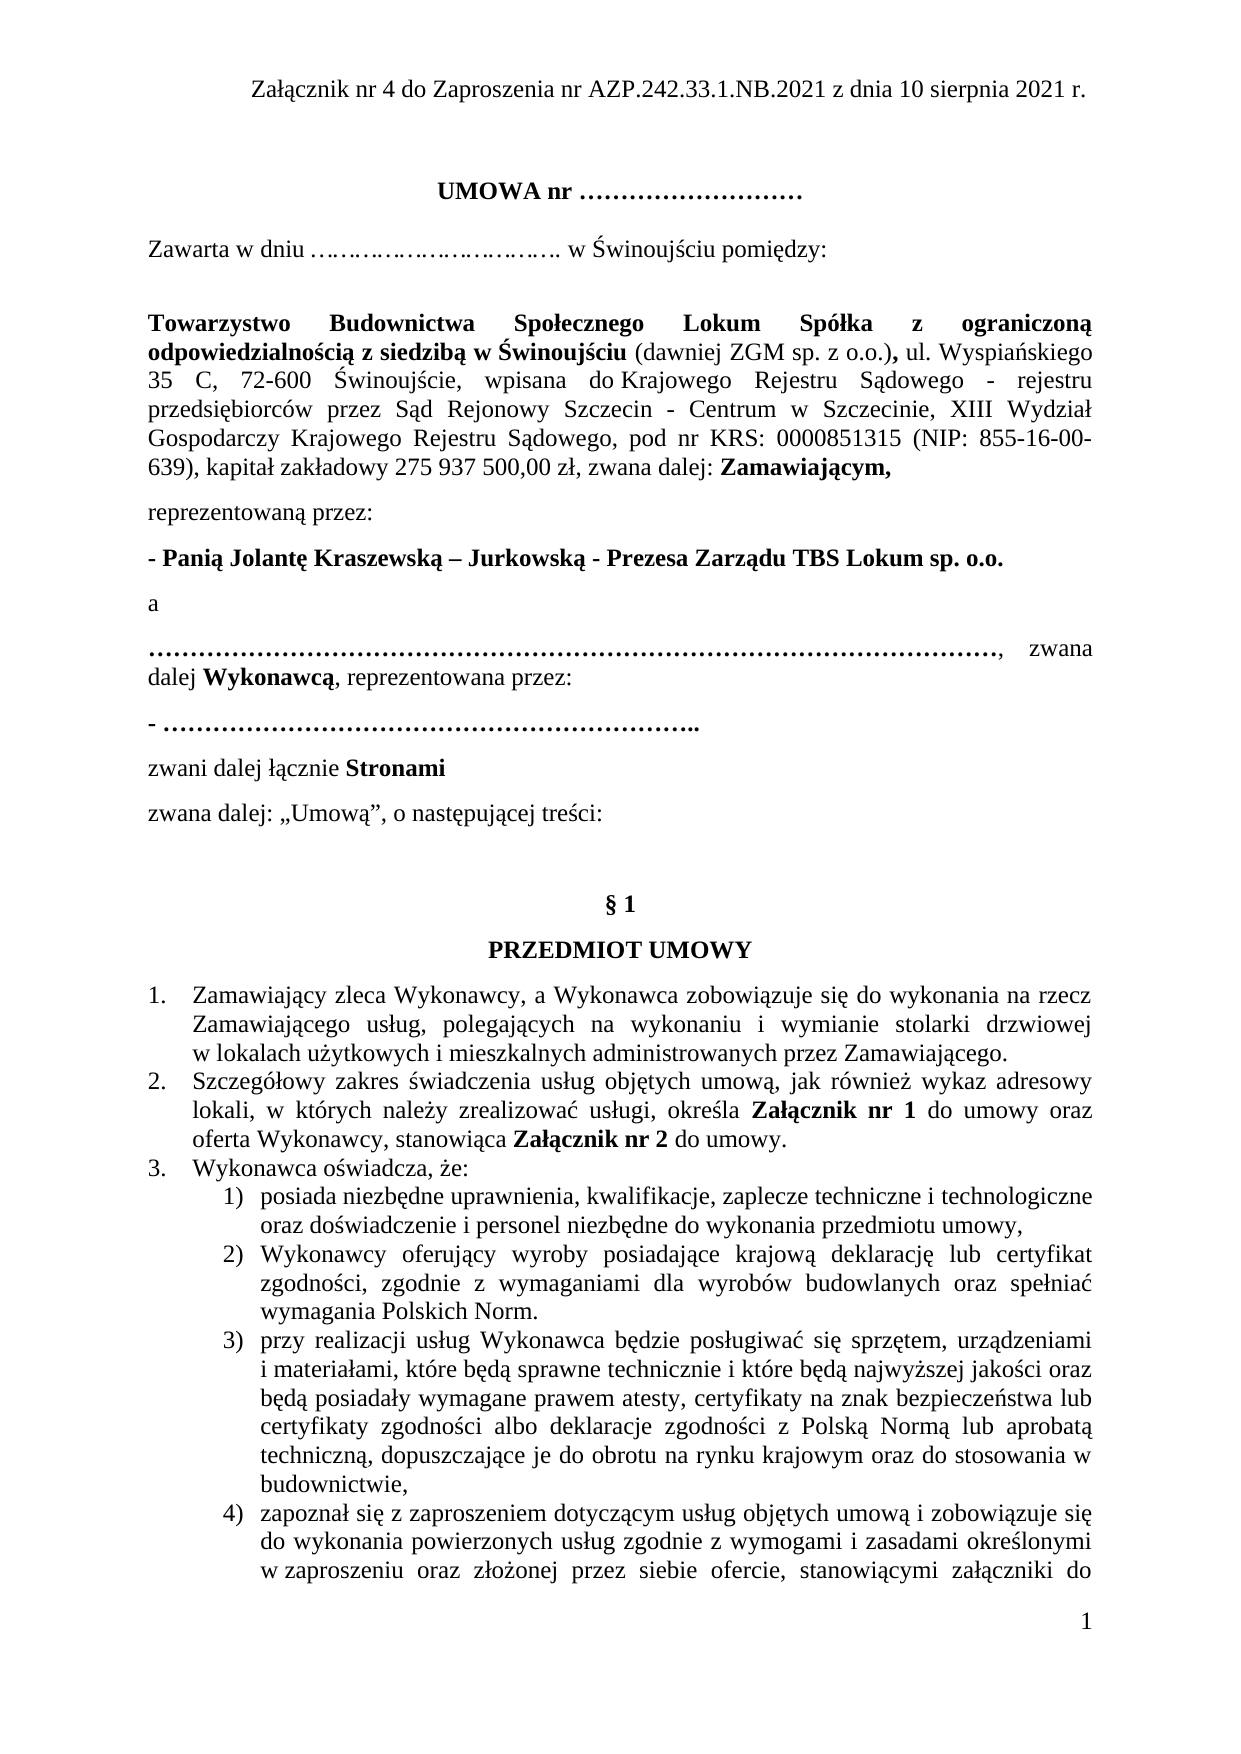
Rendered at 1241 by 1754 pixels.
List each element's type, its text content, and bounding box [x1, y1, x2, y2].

list Zamawiający zleca Wykonawcy, a Wykonawca zobowiązuje się do wykonania na rzecz Zamawiającego usług, polegających na wykonaniu i wymianie stolarki drzwiowej w lokalach użytkowych i mieszkalnych administrowanych przez Zamawiającego. [148, 980, 1093, 1066]
list zapoznał się z zaproszeniem dotyczącym usług objętych umową i zobowiązuje się do wykonania powierzonych usług zgodnie z wymogami i zasadami określonymi w zaproszeniu oraz złożonej przez siebie ofercie, stanowiącymi załączniki do [223, 1498, 1093, 1584]
list Wykonawcy oferujący wyroby posiadające krajową deklarację lub certyfikat zgodności, zgodnie z wymaganiami dla wyrobów budowlanych oraz spełniać wymagania Polskich Norm. [223, 1239, 1093, 1325]
text § 1 [148, 889, 1093, 918]
text - ……………………………………………………….. [148, 708, 1093, 736]
list posiada niezbędne uprawnienia, kwalifikacje, zaplecze techniczne i technologiczne oraz doświadczenie i personel niezbędne do wykonania przedmiotu umowy, [223, 1181, 1093, 1239]
text …………………………………………………………………………………………, zwana dalej Wykonawcą, reprezentowana przez: [148, 633, 1093, 691]
list Wykonawca oświadcza, że: [148, 1153, 1093, 1181]
text Towarzystwo Budownictwa Społecznego Lokum Spółka z ograniczoną odpowiedzialnością z siedzibą w Świnoujściu (dawniej ZGM sp. z o.o.), ul. Wyspiańskiego 35 C, 72-600 Świnoujście, wpisana do Krajowego Rejestru Sądowego - rejestru przedsiębiorców przez Sąd Rejonowy Szczecin - Centrum w Szczecinie, XIII Wydział Gospodarczy Krajowego Rejestru Sądowego, pod nr KRS: 0000851315 (NIP: 855-16-00-639), kapitał zakładowy 275 937 500,00 zł, zwana dalej: Zamawiającym, [148, 308, 1093, 481]
text PRZEDMIOT UMOWY [148, 935, 1093, 963]
list Szczegółowy zakres świadczenia usług objętych umową, jak również wykaz adresowy lokali, w których należy zrealizować usługi, określa Załącznik nr 1 do umowy oraz oferta Wykonawcy, stanowiąca Załącznik nr 2 do umowy. [148, 1066, 1093, 1153]
text Zawarta w dniu ……………………………. w Świnoujściu pomiędzy: [148, 234, 1093, 263]
text zwani dalej łącznie Stronami [148, 753, 1093, 782]
list przy realizacji usług Wykonawca będzie posługiwać się sprzętem, urządzeniami i materiałami, które będą sprawne technicznie i które będą najwyższej jakości oraz będą posiadały wymagane prawem atesty, certyfikaty na znak bezpieczeństwa lub certyfikaty zgodności albo deklaracje zgodności z Polską Normą lub aprobatą techniczną, dopuszczające je do obrotu na rynku krajowym oraz do stosowania w budownictwie, [223, 1325, 1093, 1498]
text UMOWA nr ……………………… [148, 176, 1093, 205]
text - Panią Jolantę Kraszewską – Jurkowską - Prezesa Zarządu TBS Lokum sp. o.o. [148, 543, 1093, 571]
text zwana dalej: „Umową”, o następującej treści: [148, 798, 1093, 827]
text a [148, 588, 1093, 617]
text reprezentowaną przez: [148, 497, 1093, 526]
